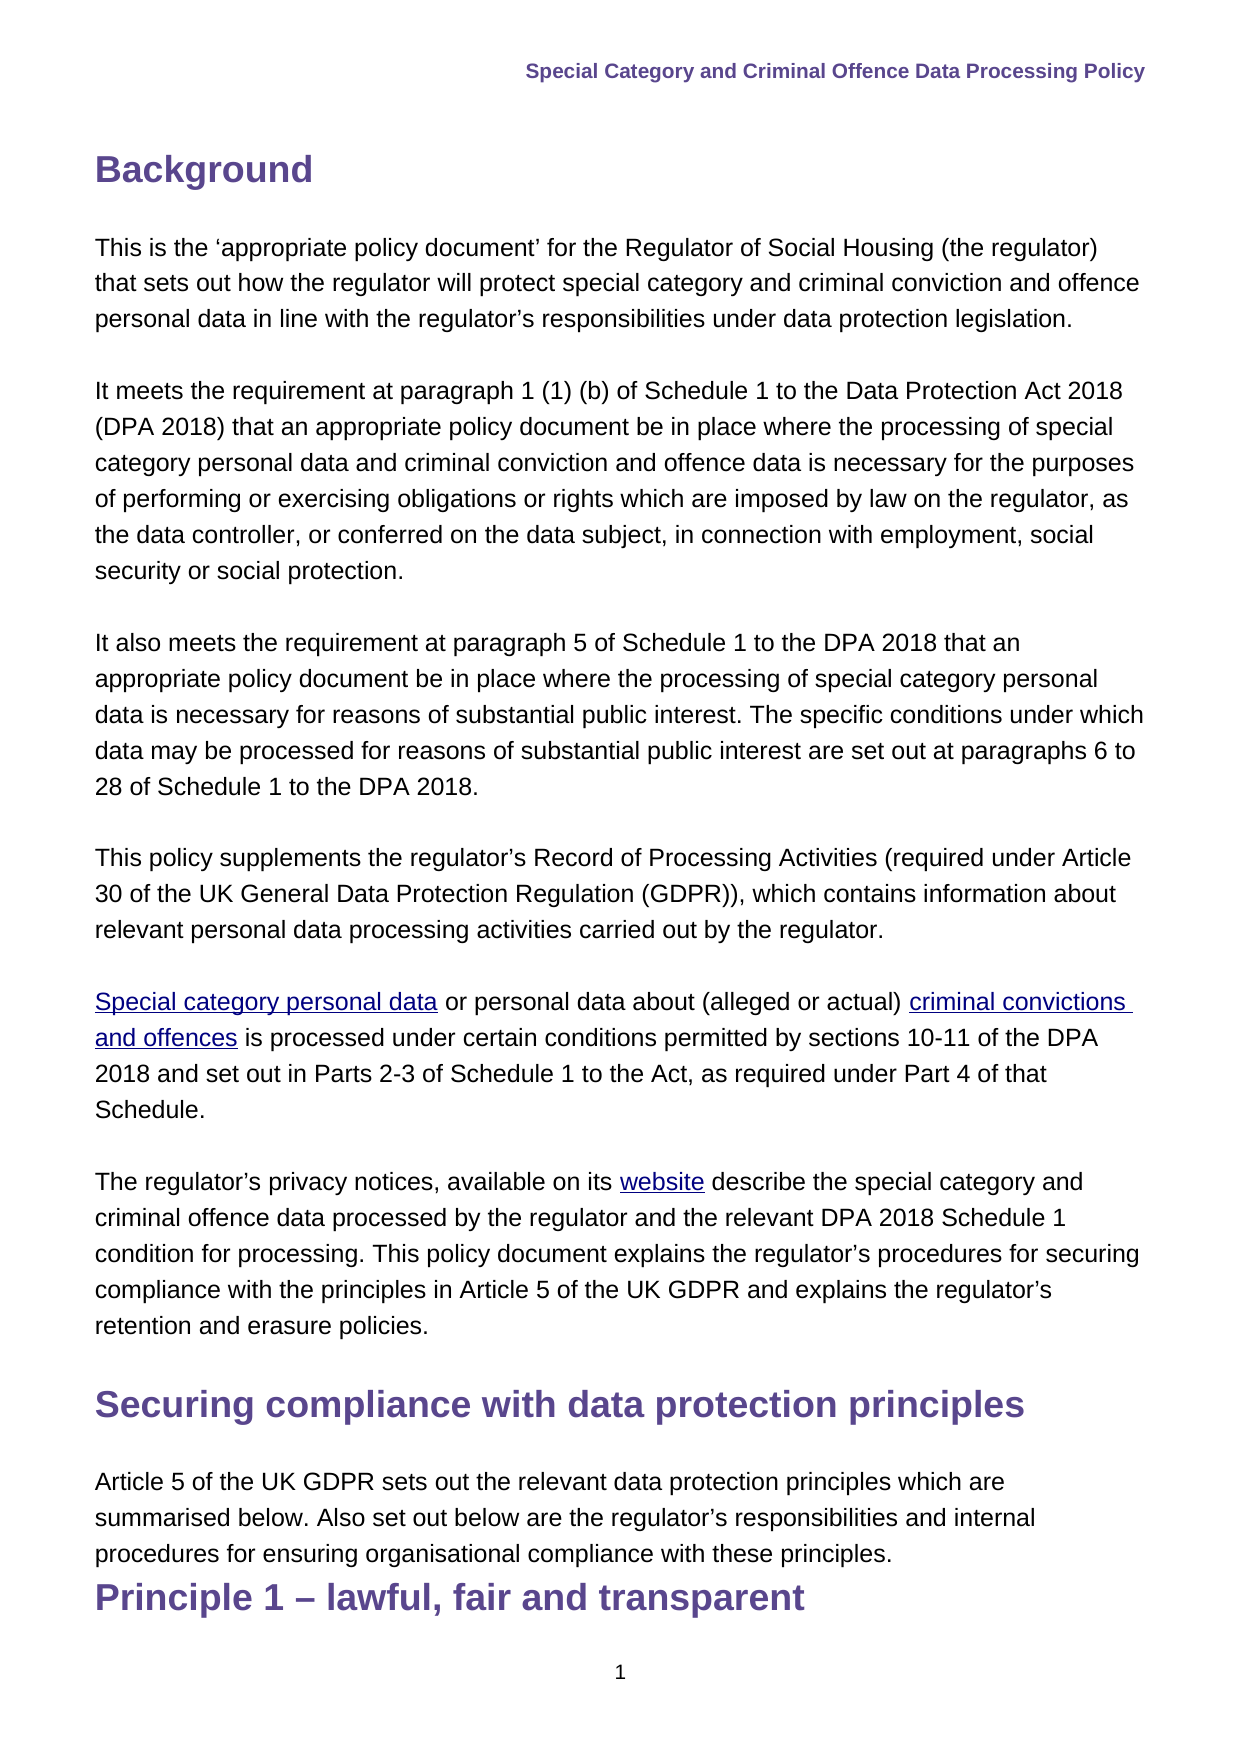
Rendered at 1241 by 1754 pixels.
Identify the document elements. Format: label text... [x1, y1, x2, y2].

list Article 5 of the UK GDPR sets out the relevant data protection principles which are summarised below. Also set out below are the regulator’s responsibilities and internal procedures for ensuring organisational compliance with these principles. [94, 1467, 1146, 1568]
list This policy supplements the regulator’s Record of Processing Activities (required under Article 30 of the UK General Data Protection Regulation (GDPR)), which contains information about relevant personal data processing activities carried out by the regulator. [94, 843, 1146, 944]
subtitle Principle 1 – lawful, fair and transparent [94, 1575, 1146, 1618]
list The regulator’s privacy notices, available on its website describe the special category and criminal offence data processed by the regulator and the relevant DPA 2018 Schedule 1 condition for processing. This policy document explains the regulator’s procedures for securing compliance with the principles in Article 5 of the UK GDPR and explains the regulator’s retention and erasure policies. [94, 1167, 1146, 1339]
subtitle Background [94, 148, 1146, 191]
list This is the ‘appropriate policy document’ for the Regulator of Social Housing (the regulator) that sets out how the regulator will protect special category and criminal conviction and offence personal data in line with the regulator’s responsibilities under data protection legislation. [94, 232, 1146, 333]
subtitle Securing compliance with data protection principles [94, 1382, 1146, 1426]
list Special category personal data or personal data about (alleged or actual) criminal convictions and offences is processed under certain conditions permitted by sections 10-11 of the DPA 2018 and set out in Parts 2-3 of Schedule 1 to the Act, as required under Part 4 of that Schedule. [94, 987, 1146, 1124]
list It meets the requirement at paragraph 1 (1) (b) of Schedule 1 to the Data Protection Act 2018 (DPA 2018) that an appropriate policy document be in place where the processing of special category personal data and criminal conviction and offence data is necessary for the purposes of performing or exercising obligations or rights which are imposed by law on the regulator, as the data controller, or conferred on the data subject, in connection with employment, social security or social protection. [94, 376, 1146, 585]
list It also meets the requirement at paragraph 5 of Schedule 1 to the DPA 2018 that an appropriate policy document be in place where the processing of special category personal data is necessary for reasons of substantial public interest. The specific conditions under which data may be processed for reasons of substantial public interest are set out at paragraphs 6 to 28 of Schedule 1 to the DPA 2018. [94, 628, 1146, 800]
